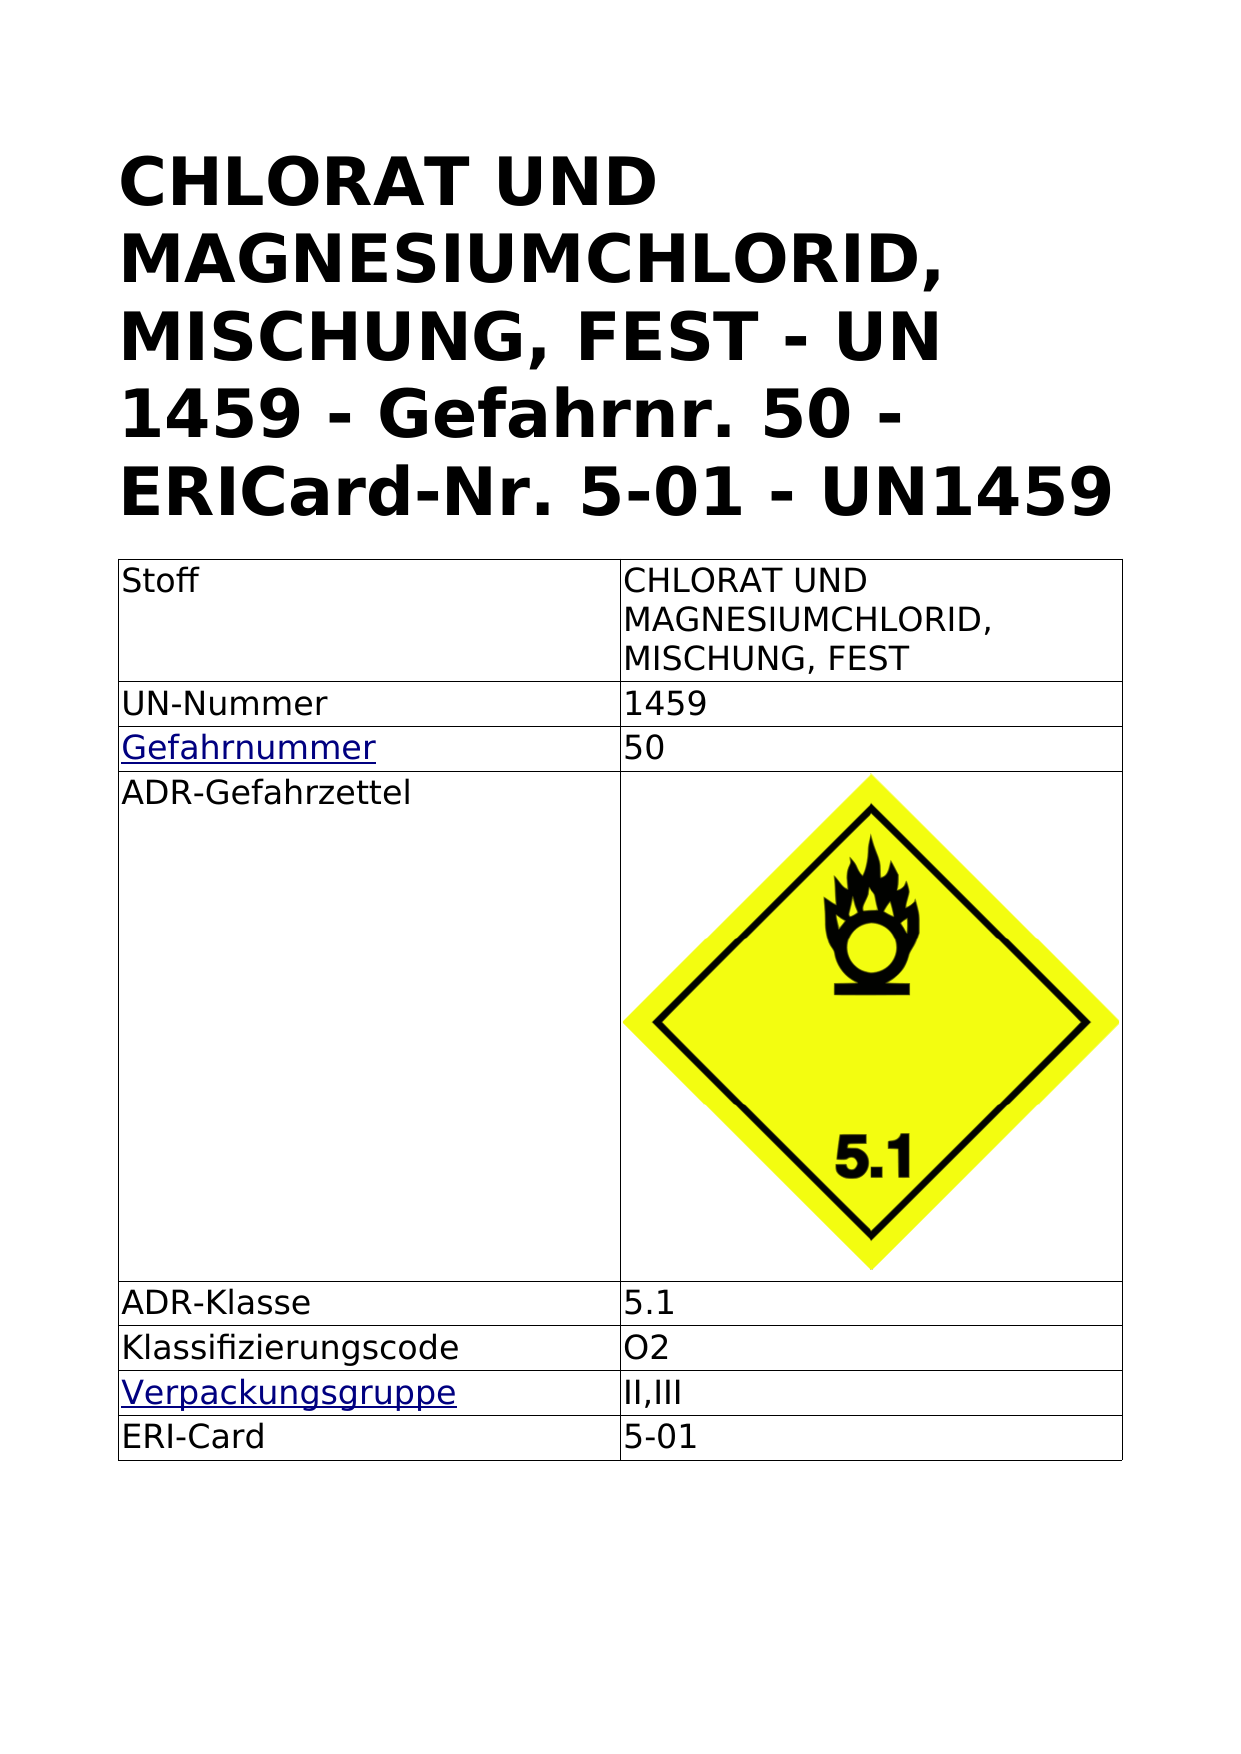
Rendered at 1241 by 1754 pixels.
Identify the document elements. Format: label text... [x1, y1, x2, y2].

table_cell [621, 772, 1122, 1281]
picture [622, 773, 1120, 1270]
table_cell 50 [621, 727, 1122, 771]
table_cell ADR-Klasse [119, 1282, 620, 1325]
table_cell 5.1 [621, 1282, 1122, 1325]
table_cell ERI-Card [119, 1416, 620, 1460]
table_cell II,III [621, 1371, 1122, 1415]
table_cell Klassifizierungscode [119, 1326, 620, 1370]
table_cell ADR-Gefahrzettel [119, 772, 620, 1281]
table_cell 1459 [621, 682, 1122, 726]
subtitle CHLORAT UND MAGNESIUMCHLORID, MISCHUNG, FEST - UN 1459 - Gefahrnr. 50 - ERICard-Nr. 5-01 - UN1459 [118, 143, 1122, 531]
table_cell UN-Nummer [119, 682, 620, 726]
table_header CHLORAT UND MAGNESIUMCHLORID, MISCHUNG, FEST [621, 560, 1122, 681]
table_cell Gefahrnummer [119, 727, 620, 771]
table_cell O2 [621, 1326, 1122, 1370]
table_cell Verpackungsgruppe [119, 1371, 620, 1415]
table_header Stoff [119, 560, 620, 681]
table_cell 5-01 [621, 1416, 1122, 1460]
